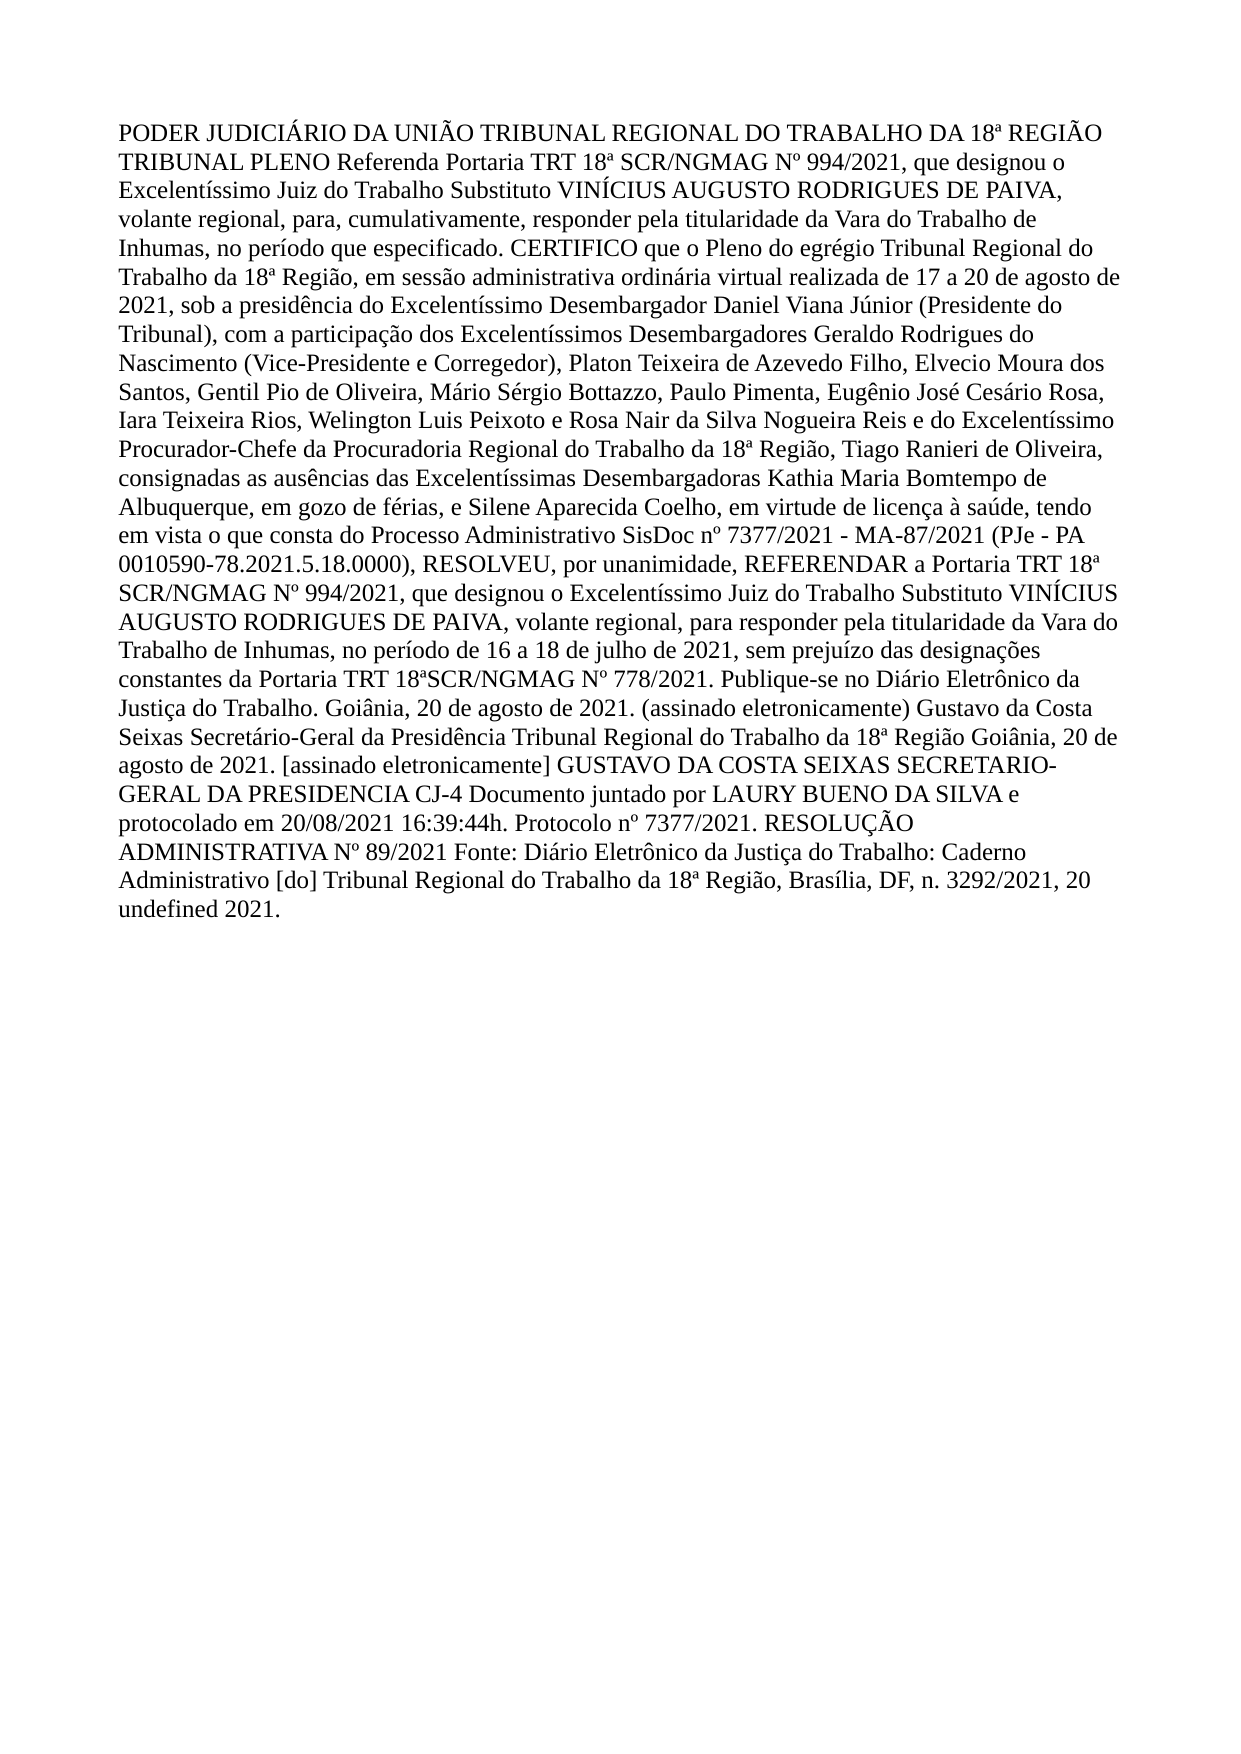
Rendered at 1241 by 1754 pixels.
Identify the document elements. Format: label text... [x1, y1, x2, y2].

text PODER JUDICIÁRIO DA UNIÃO TRIBUNAL REGIONAL DO TRABALHO DA 18ª REGIÃO TRIBUNAL PLENO Referenda Portaria TRT 18ª SCR/NGMAG Nº 994/2021, que designou o Excelentíssimo Juiz do Trabalho Substituto VINÍCIUS AUGUSTO RODRIGUES DE PAIVA, volante regional, para, cumulativamente, responder pela titularidade da Vara do Trabalho de Inhumas, no período que especificado. CERTIFICO que o Pleno do egrégio Tribunal Regional do Trabalho da 18ª Região, em sessão administrativa ordinária virtual realizada de 17 a 20 de agosto de 2021, sob a presidência do Excelentíssimo Desembargador Daniel Viana Júnior (Presidente do Tribunal), com a participação dos Excelentíssimos Desembargadores Geraldo Rodrigues do Nascimento (Vice-Presidente e Corregedor), Platon Teixeira de Azevedo Filho, Elvecio Moura dos Santos, Gentil Pio de Oliveira, Mário Sérgio Bottazzo, Paulo Pimenta, Eugênio José Cesário Rosa, Iara Teixeira Rios, Welington Luis Peixoto e Rosa Nair da Silva Nogueira Reis e do Excelentíssimo Procurador-Chefe da Procuradoria Regional do Trabalho da 18ª Região, Tiago Ranieri de Oliveira, consignadas as ausências das Excelentíssimas Desembargadoras Kathia Maria Bomtempo de Albuquerque, em gozo de férias, e Silene Aparecida Coelho, em virtude de licença à saúde, tendo em vista o que consta do Processo Administrativo SisDoc nº 7377/2021 - MA-87/2021 (PJe - PA 0010590-78.2021.5.18.0000), RESOLVEU, por unanimidade, REFERENDAR a Portaria TRT 18ª SCR/NGMAG Nº 994/2021, que designou o Excelentíssimo Juiz do Trabalho Substituto VINÍCIUS AUGUSTO RODRIGUES DE PAIVA, volante regional, para responder pela titularidade da Vara do Trabalho de Inhumas, no período de 16 a 18 de julho de 2021, sem prejuízo das designações constantes da Portaria TRT 18ªSCR/NGMAG Nº 778/2021. Publique-se no Diário Eletrônico da Justiça do Trabalho. Goiânia, 20 de agosto de 2021. (assinado eletronicamente) Gustavo da Costa Seixas Secretário-Geral da Presidência Tribunal Regional do Trabalho da 18ª Região Goiânia, 20 de agosto de 2021. [assinado eletronicamente] GUSTAVO DA COSTA SEIXAS SECRETARIO-GERAL DA PRESIDENCIA CJ-4 Documento juntado por LAURY BUENO DA SILVA e protocolado em 20/08/2021 16:39:44h. Protocolo nº 7377/2021. RESOLUÇÃO ADMINISTRATIVA Nº 89/2021 Fonte: Diário Eletrônico da Justiça do Trabalho: Caderno Administrativo [do] Tribunal Regional do Trabalho da 18ª Região, Brasília, DF, n. 3292/2021, 20 undefined 2021. [118, 118, 1122, 923]
